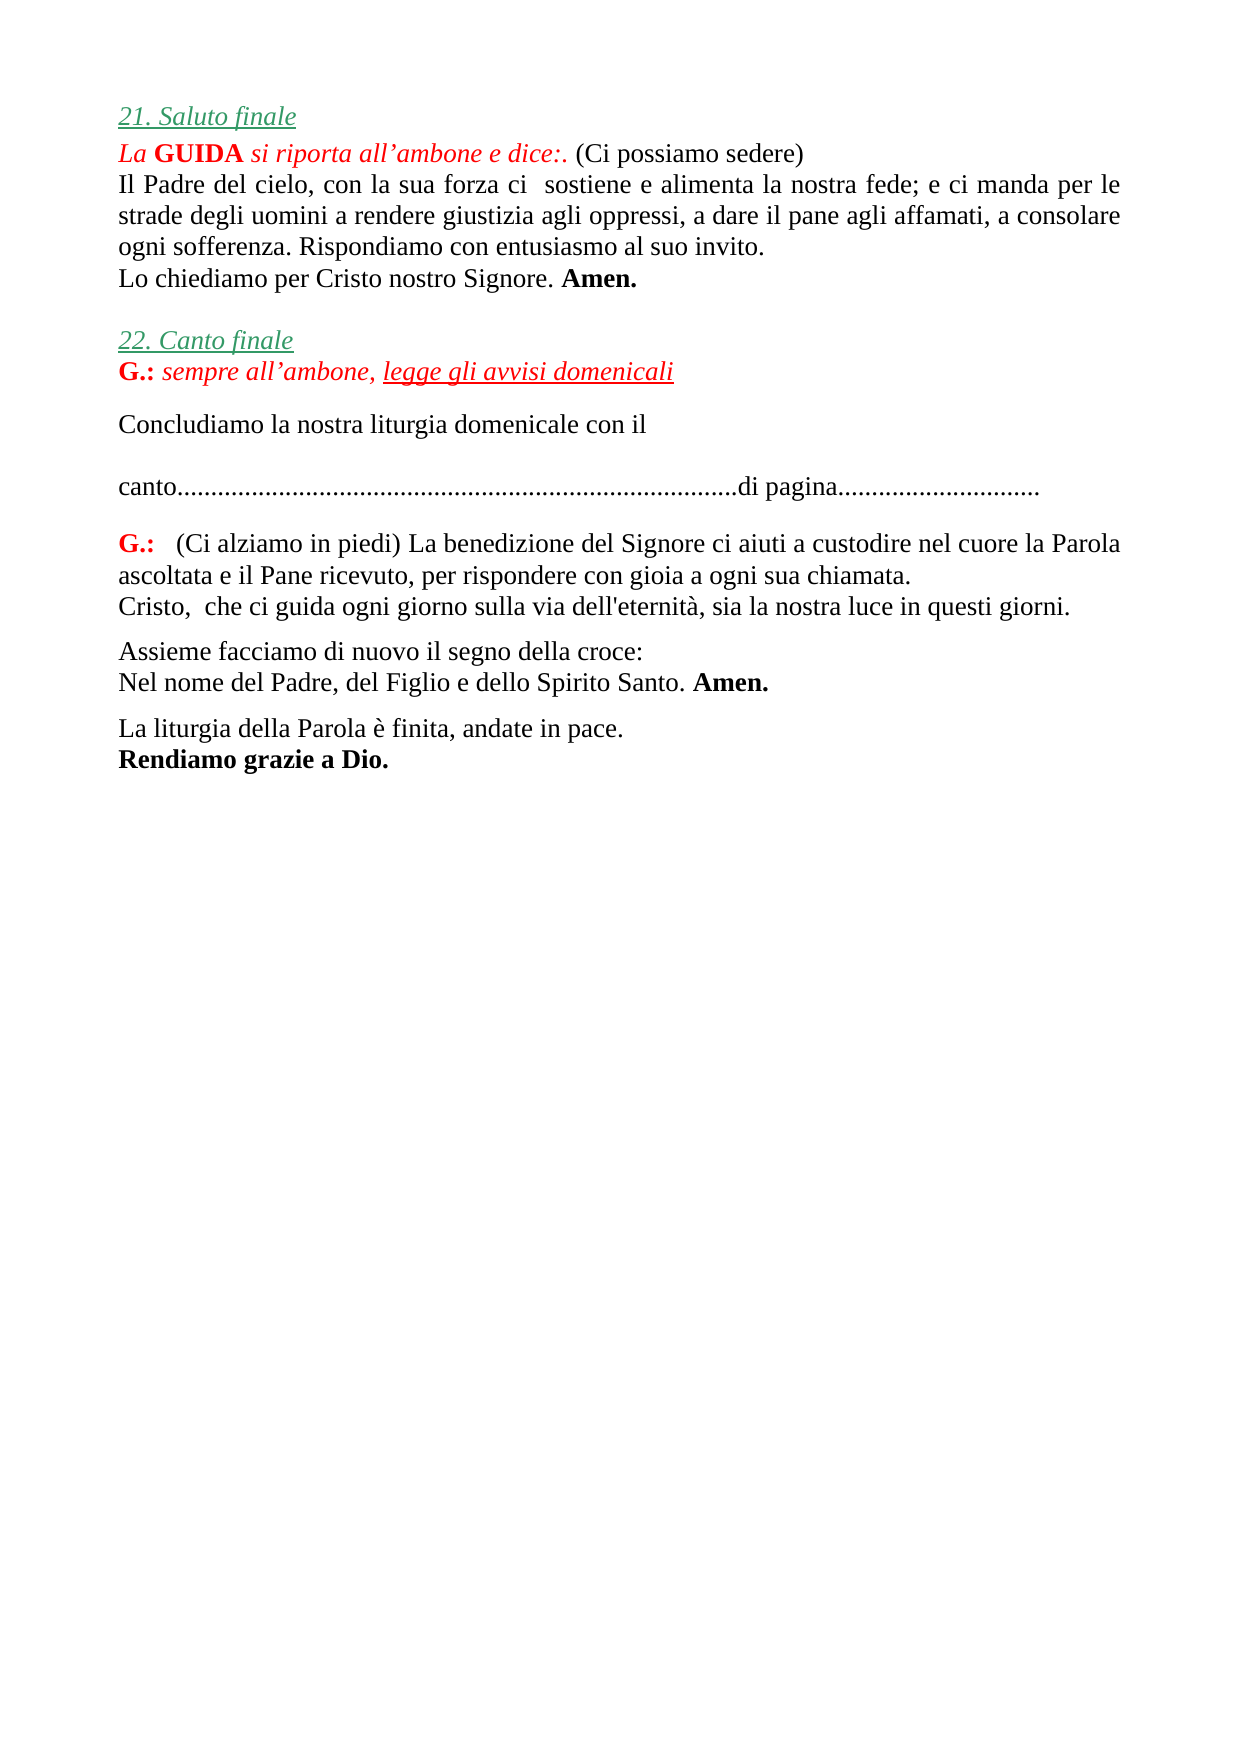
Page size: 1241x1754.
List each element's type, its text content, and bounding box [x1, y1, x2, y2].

text G.: (Ci alziamo in piedi) La benedizione del Signore ci aiuti a custodire nel cuore la Parola ascoltata e il Pane ricevuto, per rispondere con gioia a ogni sua chiamata. [118, 528, 1122, 590]
text La liturgia della Parola è finita, andate in pace. [118, 712, 1122, 743]
text canto...................................................................................di pagina.............................. [118, 470, 1122, 501]
text Nel nome del Padre, del Figlio e dello Spirito Santo. Amen. [118, 667, 1122, 698]
text Cristo, che ci guida ogni giorno sulla via dell'eternità, sia la nostra luce in questi giorni. [118, 590, 1122, 621]
text Assieme facciamo di nuovo il segno della croce: [118, 635, 1122, 667]
text 22. Canto finale [118, 324, 1122, 355]
text Il Padre del cielo, con la sua forza ci sostiene e alimenta la nostra fede; e ci manda per le strade degli uomini a rendere giustizia agli oppressi, a dare il pane agli affamati, a consolare ogni sofferenza. Rispondiamo con entusiasmo al suo invito. [118, 168, 1122, 262]
text Concludiamo la nostra liturgia domenicale con il [118, 408, 1122, 439]
text G.: sempre all’ambone, legge gli avvisi domenicali [118, 355, 1122, 386]
text Rendiamo grazie a Dio. [118, 743, 1122, 774]
text 21. Saluto finale [118, 100, 1122, 131]
text Lo chiediamo per Cristo nostro Signore. Amen. [118, 262, 1122, 293]
text La GUIDA si riporta all’ambone e dice:. (Ci possiamo sedere) [118, 137, 1122, 168]
